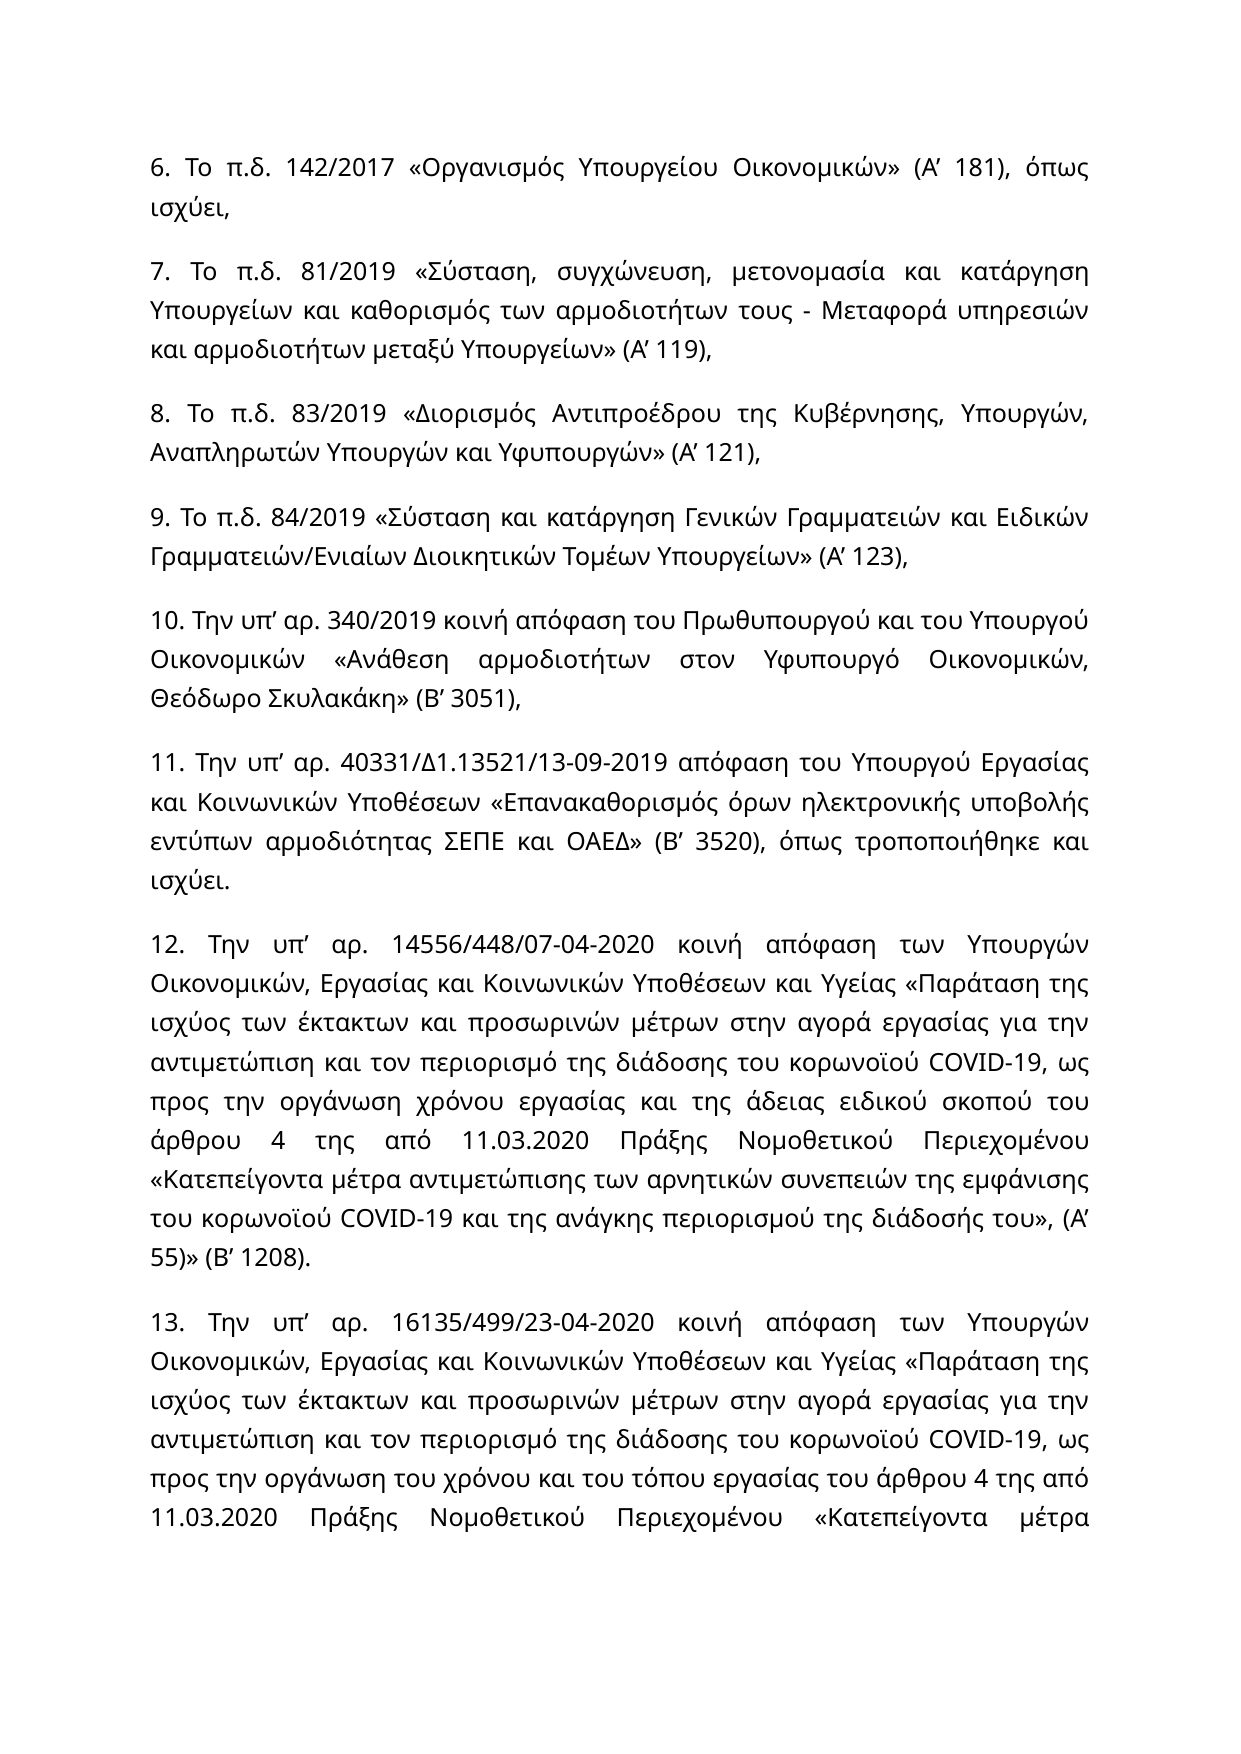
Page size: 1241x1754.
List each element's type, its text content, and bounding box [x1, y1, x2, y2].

text 9. Το π.δ. 84/2019 «Σύσταση και κατάργηση Γενικών Γραμματειών και Ειδικών Γραμματειών/Ενιαίων Διοικητικών Τομέων Υπουργείων» (Α’ 123), [150, 499, 1090, 572]
text 11. Την υπ’ αρ. 40331/Δ1.13521/13-09-2019 απόφαση του Υπουργού Εργασίας και Κοινωνικών Υποθέσεων «Επανακαθορισμός όρων ηλεκτρονικής υποβολής εντύπων αρμοδιότητας ΣΕΠΕ και ΟΑΕΔ» (Β’ 3520), όπως τροποποιήθηκε και ισχύει. [150, 745, 1090, 897]
text 7. Το π.δ. 81/2019 «Σύσταση, συγχώνευση, μετονομασία και κατάργηση Υπουργείων και καθορισμός των αρμοδιοτήτων τους - Μεταφορά υπηρεσιών και αρμοδιοτήτων μεταξύ Υπουργείων» (Α’ 119), [150, 253, 1090, 366]
text 10. Την υπ’ αρ. 340/2019 κοινή απόφαση του Πρωθυπουργού και του Υπουργού Οικονομικών «Ανάθεση αρμοδιοτήτων στον Υφυπουργό Οικονομικών, Θεόδωρο Σκυλακάκη» (Β’ 3051), [150, 602, 1090, 715]
text 13. Την υπ’ αρ. 16135/499/23-04-2020 κοινή απόφαση των Υπουργών Οικονομικών, Εργασίας και Κοινωνικών Υποθέσεων και Υγείας «Παράταση της ισχύος των έκτακτων και προσωρινών μέτρων στην αγορά εργασίας για την αντιμετώπιση και τον περιορισμό της διάδοσης του κορωνοϊού COVID-19, ως προς την οργάνωση του χρόνου και του τόπου εργασίας του άρθρου 4 της από 11.03.2020 Πράξης Νομοθετικού Περιεχομένου «Κατεπείγοντα μέτρα [150, 1304, 1090, 1534]
text 8. Το π.δ. 83/2019 «Διορισμός Αντιπροέδρου της Κυβέρνησης, Υπουργών, Αναπληρωτών Υπουργών και Υφυπουργών» (Α’ 121), [150, 396, 1090, 469]
text 12. Την υπ’ αρ. 14556/448/07-04-2020 κοινή απόφαση των Υπουργών Οικονομικών, Εργασίας και Κοινωνικών Υποθέσεων και Υγείας «Παράταση της ισχύος των έκτακτων και προσωρινών μέτρων στην αγορά εργασίας για την αντιμετώπιση και τον περιορισμό της διάδοσης του κορωνοϊού COVID-19, ως προς την οργάνωση χρόνου εργασίας και της άδειας ειδικού σκοπού του άρθρου 4 της από 11.03.2020 Πράξης Νομοθετικού Περιεχομένου «Κατεπείγοντα μέτρα αντιμετώπισης των αρνητικών συνεπειών της εμφάνισης του κορωνοϊού COVID-19 και της ανάγκης περιορισμού της διάδοσής του», (Α’ 55)» (Β’ 1208). [150, 927, 1090, 1274]
text 6. Το π.δ. 142/2017 «Οργανισμός Υπουργείου Οικονομικών» (Α’ 181), όπως ισχύει, [150, 150, 1090, 223]
